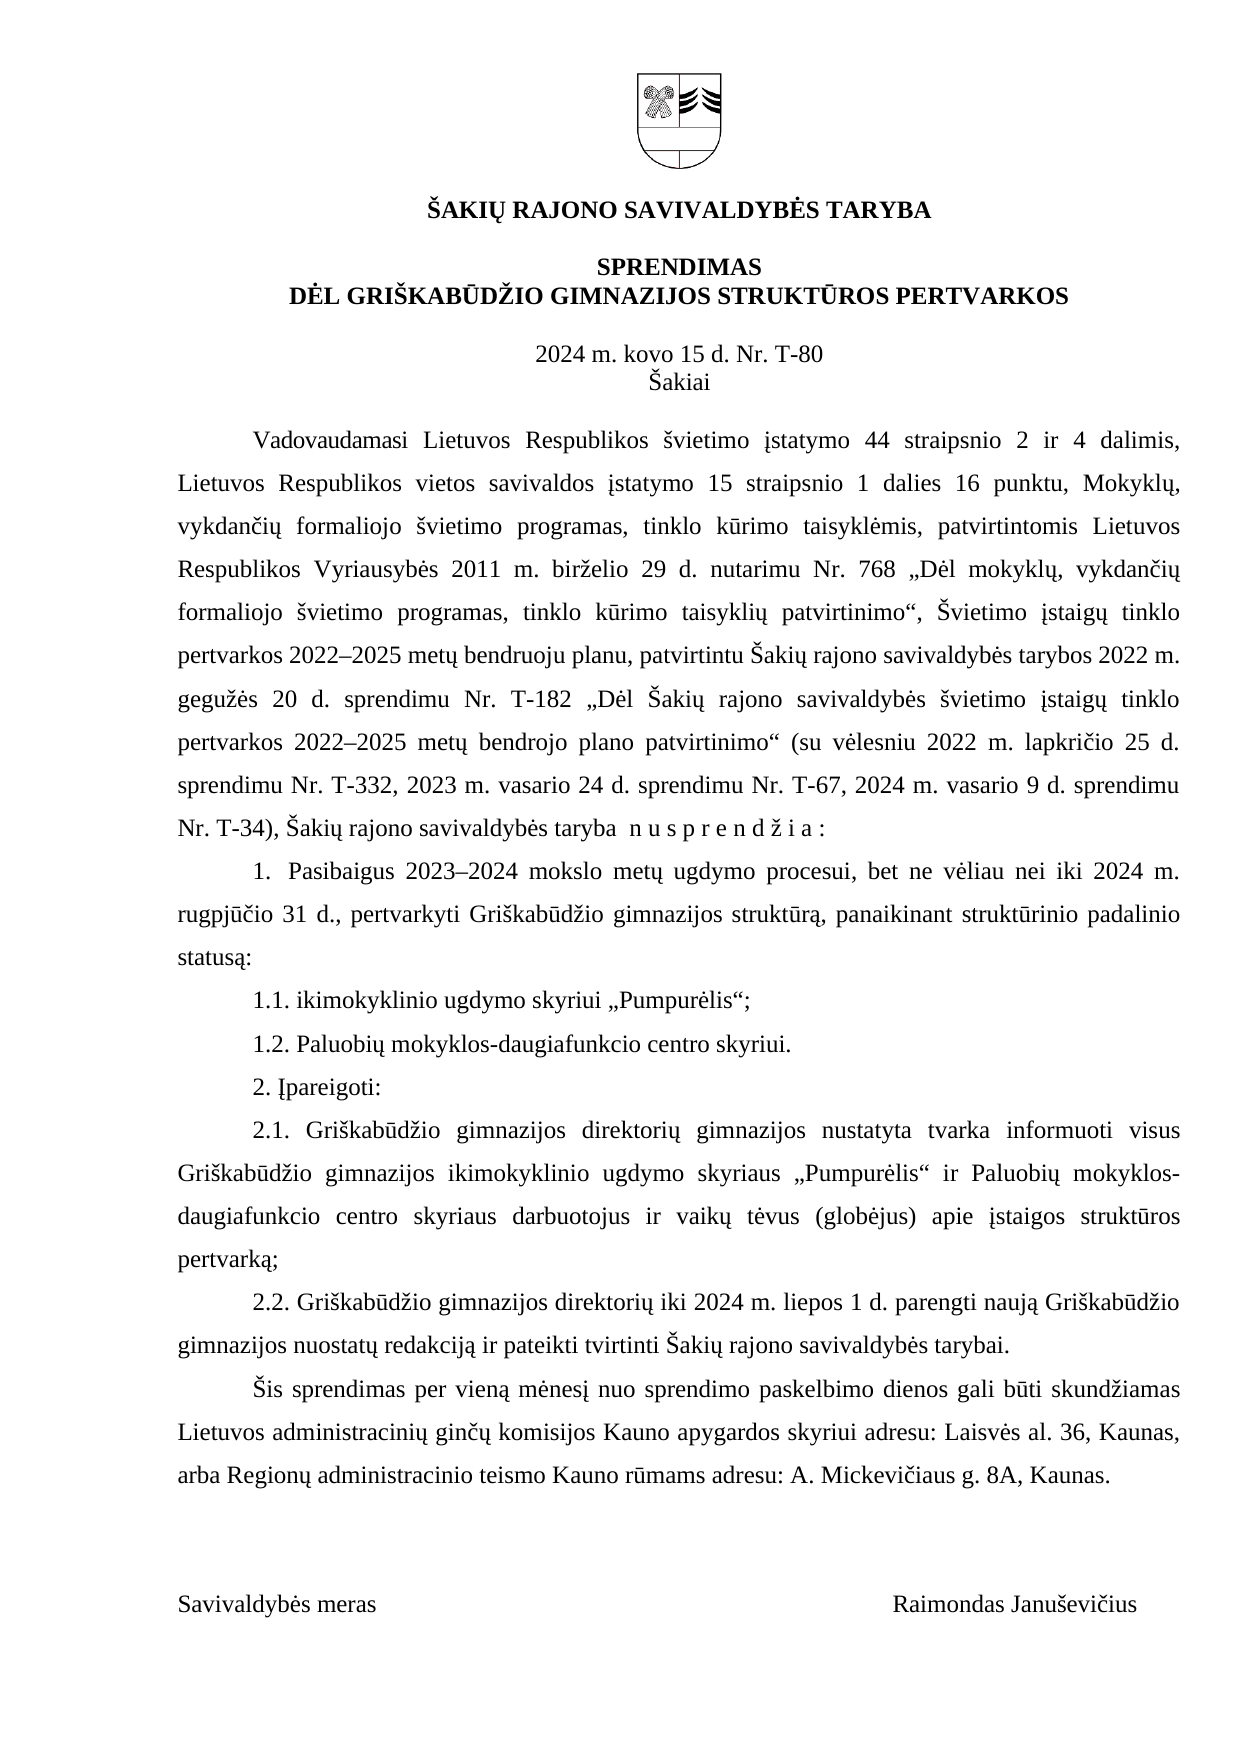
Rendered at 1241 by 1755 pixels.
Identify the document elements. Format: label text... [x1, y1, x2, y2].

text 2. Įpareigoti: [177, 1072, 1181, 1101]
text 2.1. Griškabūdžio gimnazijos direktorių gimnazijos nustatyta tvarka informuoti visus Griškabūdžio gimnazijos ikimokyklinio ugdymo skyriaus „Pumpurėlis“ ir Paluobių mokyklos-daugiafunkcio centro skyriaus darbuotojus ir vaikų tėvus (globėjus) apie įstaigos struktūros pertvarką; [177, 1115, 1181, 1273]
text 1.1. ikimokyklinio ugdymo skyriui „Pumpurėlis“; [177, 986, 1181, 1014]
text Šis sprendimas per vieną mėnesį nuo sprendimo paskelbimo dienos gali būti skundžiamas Lietuvos administracinių ginčų komisijos Kauno apygardos skyriui adresu: Laisvės al. 36, Kaunas, arba Regionų administracinio teismo Kauno rūmams adresu: A. Mickevičiaus g. 8A, Kaunas. [177, 1374, 1181, 1489]
text 1. Pasibaigus 2023–2024 mokslo metų ugdymo procesui, bet ne vėliau nei iki 2024 m. rugpjūčio 31 d., pertvarkyti Griškabūdžio gimnazijos struktūrą, panaikinant struktūrinio padalinio statusą: [177, 856, 1181, 971]
text Savivaldybės meras Raimondas Januševičius [177, 1589, 1181, 1618]
text ŠAKIŲ RAJONO SAVIVALDYBĖS TARYBA [177, 195, 1181, 224]
text 2.2. Griškabūdžio gimnazijos direktorių iki 2024 m. liepos 1 d. parengti naują Griškabūdžio gimnazijos nuostatų redakciją ir pateikti tvirtinti Šakių rajono savivaldybės tarybai. [177, 1287, 1181, 1359]
text Šakiai [177, 367, 1181, 396]
text 2024 m. kovo 15 d. Nr. T-80 [177, 339, 1181, 367]
text DĖL GRIŠKABŪDŽIO GIMNAZIJOS STRUKTŪROS PERTVARKOS [177, 281, 1181, 310]
text 1.2. Paluobių mokyklos-daugiafunkcio centro skyriui. [177, 1029, 1181, 1057]
subtitle SPRENDIMAS [177, 252, 1181, 281]
text Vadovaudamasi Lietuvos Respublikos švietimo įstatymo 44 straipsnio 2 ir 4 dalimis, Lietuvos Respublikos vietos savivaldos įstatymo 15 straipsnio 1 dalies 16 punktu, Mokyklų, vykdančių formaliojo švietimo programas, tinklo kūrimo taisyklėmis, patvirtintomis Lietuvos Respublikos Vyriausybės 2011 m. birželio 29 d. nutarimu Nr. 768 „Dėl mokyklų, vykdančių formaliojo švietimo programas, tinklo kūrimo taisyklių patvirtinimo“, Švietimo įstaigų tinklo pertvarkos 2022–2025 metų bendruoju planu, patvirtintu Šakių rajono savivaldybės tarybos 2022 m. gegužės 20 d. sprendimu Nr. T-182 „Dėl Šakių rajono savivaldybės švietimo įstaigų tinklo pertvarkos 2022–2025 metų bendrojo plano patvirtinimo“ (su vėlesniu 2022 m. lapkričio 25 d. sprendimu Nr. T-332, 2023 m. vasario 24 d. sprendimu Nr. T-67, 2024 m. vasario 9 d. sprendimu Nr. T-34), Šakių rajono savivaldybės taryba nusprendžia: [177, 425, 1181, 842]
